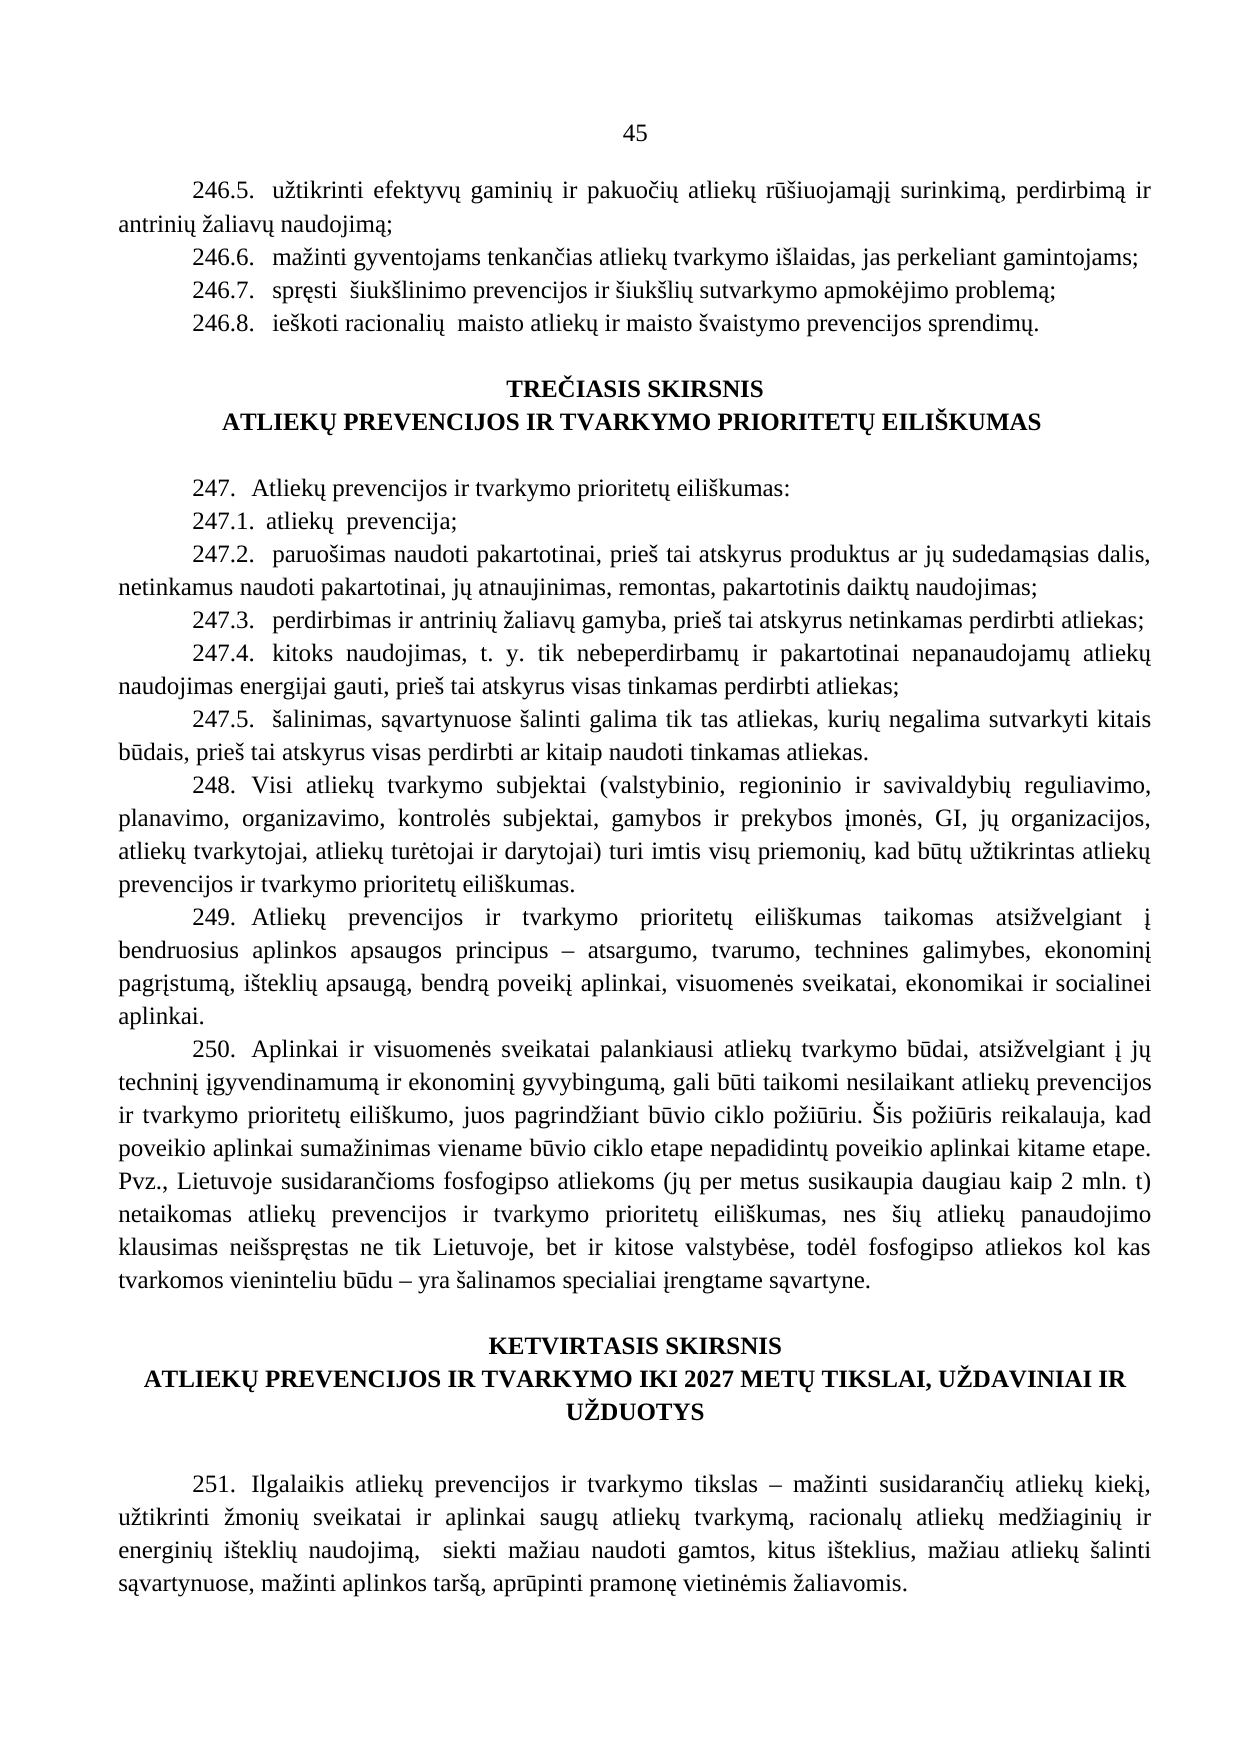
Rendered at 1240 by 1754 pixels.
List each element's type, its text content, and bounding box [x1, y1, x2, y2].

text 246.7. spręsti šiukšlinimo prevencijos ir šiukšlių sutvarkymo apmokėjimo problemą; [118, 275, 1152, 303]
text ATLIEKŲ PREVENCIJOS IR TVARKYMO IKI 2027 METŲ TIKSLAI, UŽDAVINIAI IR UŽDUOTYS [118, 1364, 1152, 1426]
text 246.8. ieškoti racionalių maisto atliekų ir maisto švaistymo prevencijos sprendimų. [118, 308, 1152, 336]
text ATLIEKŲ PREVENCIJOS IR TVARKYMO PRIORITETŲ EILIŠKUMAS [118, 407, 1152, 436]
text TREČIASIS SKIRSNIS [118, 374, 1152, 402]
text 246.6. mažinti gyventojams tenkančias atliekų tvarkymo išlaidas, jas perkeliant gamintojams; [118, 242, 1152, 270]
text 247.5. šalinimas, sąvartynuose šalinti galima tik tas atliekas, kurių negalima sutvarkyti kitais būdais, prieš tai atskyrus visas perdirbti ar kitaip naudoti tinkamas atliekas. [118, 704, 1152, 766]
text 247.4. kitoks naudojimas, t. y. tik nebeperdirbamų ir pakartotinai nepanaudojamų atliekų naudojimas energijai gauti, prieš tai atskyrus visas tinkamas perdirbti atliekas; [118, 638, 1152, 700]
text 250. Aplinkai ir visuomenės sveikatai palankiausi atliekų tvarkymo būdai, atsižvelgiant į jų techninį įgyvendinamumą ir ekonominį gyvybingumą, gali būti taikomi nesilaikant atliekų prevencijos ir tvarkymo prioritetų eiliškumo, juos pagrindžiant būvio ciklo požiūriu. Šis požiūris reikalauja, kad poveikio aplinkai sumažinimas viename būvio ciklo etape nepadidintų poveikio aplinkai kitame etape. Pvz., Lietuvoje susidarančioms fosfogipso atliekoms (jų per metus susikaupia daugiau kaip 2 mln. t) netaikomas atliekų prevencijos ir tvarkymo prioritetų eiliškumas, nes šių atliekų panaudojimo klausimas neišspręstas ne tik Lietuvoje, bet ir kitose valstybėse, todėl fosfogipso atliekos kol kas tvarkomos vieninteliu būdu – yra šalinamos specialiai įrengtame sąvartyne. [118, 1034, 1152, 1294]
text 249. Atliekų prevencijos ir tvarkymo prioritetų eiliškumas taikomas atsižvelgiant į bendruosius aplinkos apsaugos principus – atsargumo, tvarumo, technines galimybes, ekonominį pagrįstumą, išteklių apsaugą, bendrą poveikį aplinkai, visuomenės sveikatai, ekonomikai ir socialinei aplinkai. [118, 902, 1152, 1030]
text 247.2. paruošimas naudoti pakartotinai, prieš tai atskyrus produktus ar jų sudedamąsias dalis, netinkamus naudoti pakartotinai, jų atnaujinimas, remontas, pakartotinis daiktų naudojimas; [118, 539, 1152, 601]
text 247. Atliekų prevencijos ir tvarkymo prioritetų eiliškumas: [118, 473, 1152, 502]
text 251. Ilgalaikis atliekų prevencijos ir tvarkymo tikslas – mažinti susidarančių atliekų kiekį, užtikrinti žmonių sveikatai ir aplinkai saugų atliekų tvarkymą, racionalų atliekų medžiaginių ir energinių išteklių naudojimą, siekti mažiau naudoti gamtos, kitus išteklius, mažiau atliekų šalinti sąvartynuose, mažinti aplinkos taršą, aprūpinti pramonę vietinėmis žaliavomis. [118, 1469, 1152, 1597]
text 248. Visi atliekų tvarkymo subjektai (valstybinio, regioninio ir savivaldybių reguliavimo, planavimo, organizavimo, kontrolės subjektai, gamybos ir prekybos įmonės, GI, jų organizacijos, atliekų tvarkytojai, atliekų turėtojai ir darytojai) turi imtis visų priemonių, kad būtų užtikrintas atliekų prevencijos ir tvarkymo prioritetų eiliškumas. [118, 770, 1152, 898]
text 247.3. perdirbimas ir antrinių žaliavų gamyba, prieš tai atskyrus netinkamas perdirbti atliekas; [118, 605, 1152, 634]
text 246.5. užtikrinti efektyvų gaminių ir pakuočių atliekų rūšiuojamąjį surinkimą, perdirbimą ir antrinių žaliavų naudojimą; [118, 176, 1152, 237]
text 247.1. atliekų prevencija; [118, 506, 1152, 534]
text KETVIRTASIS SKIRSNIS [118, 1331, 1152, 1360]
